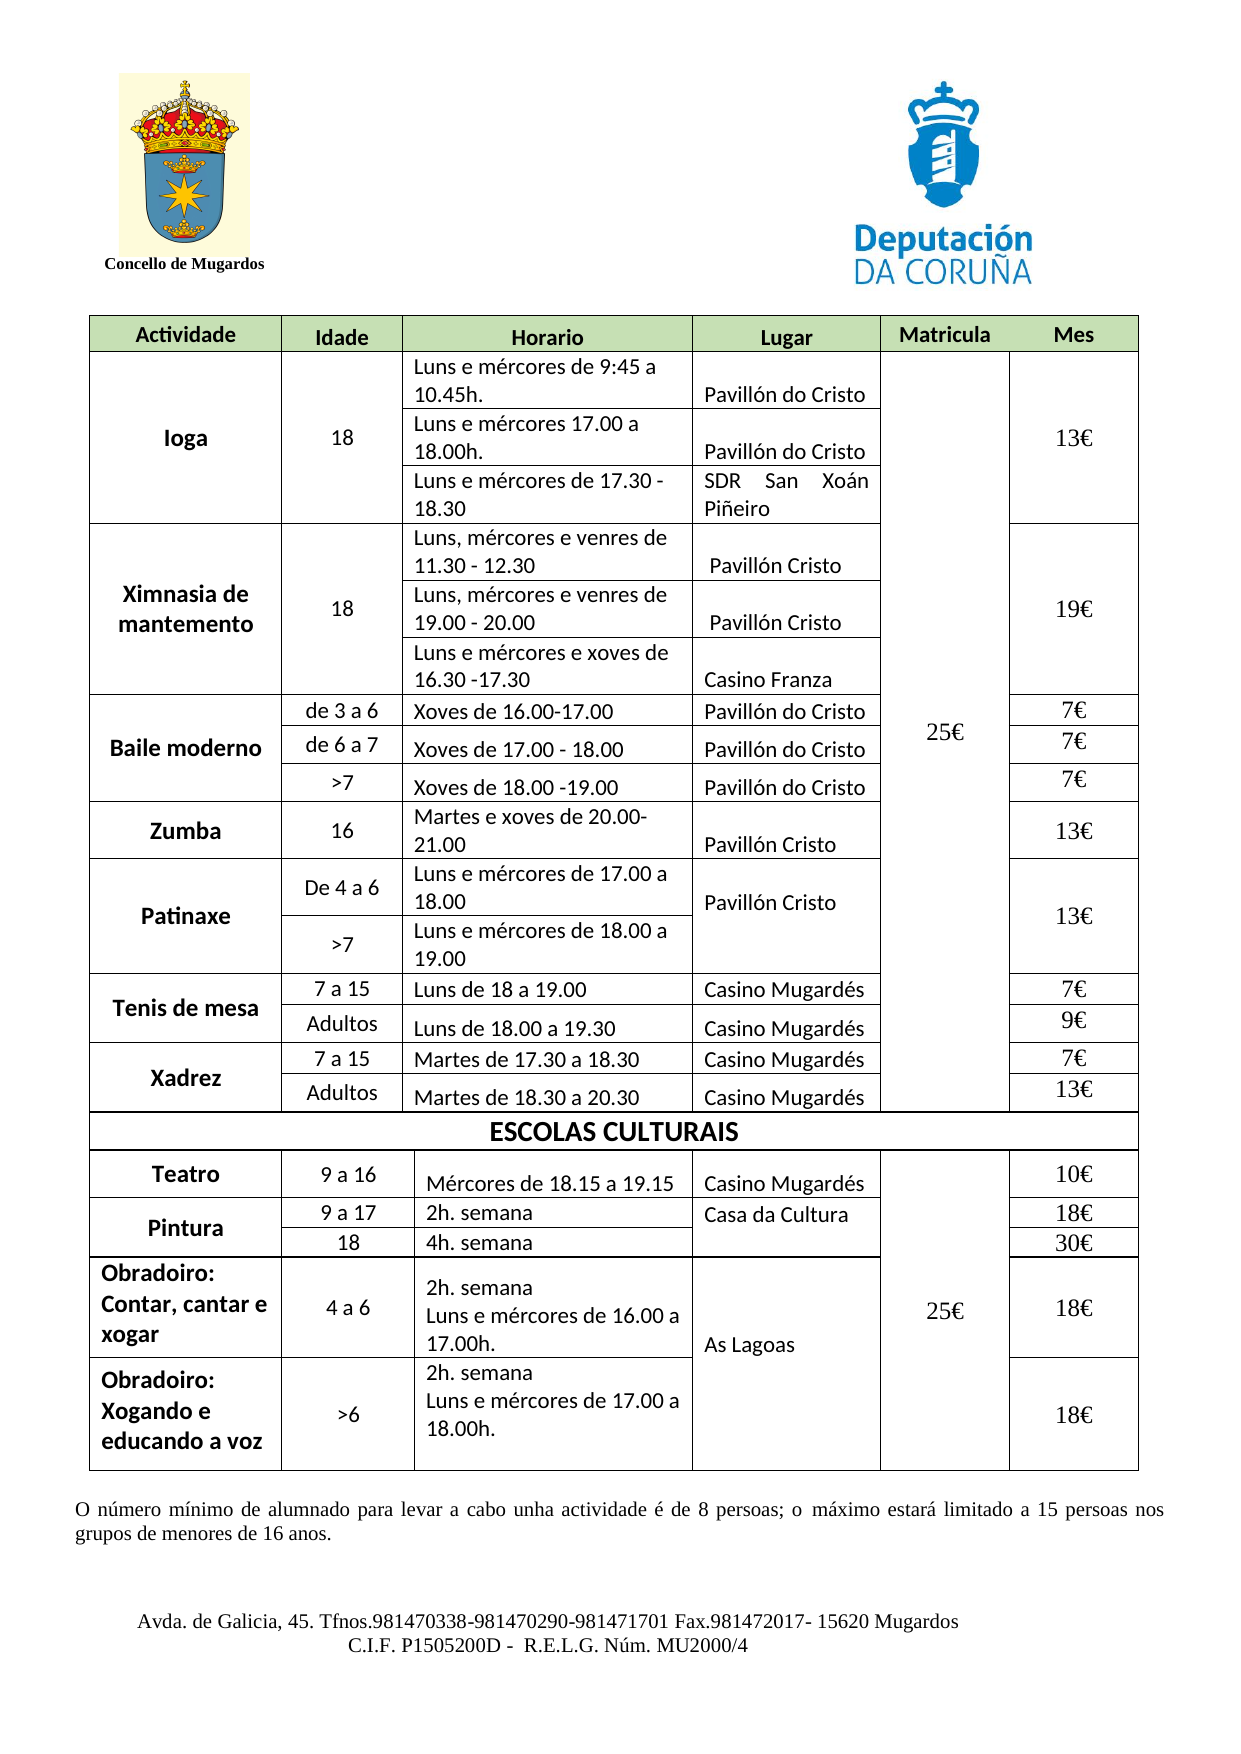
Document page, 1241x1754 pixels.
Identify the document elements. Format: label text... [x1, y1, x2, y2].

table_cell Luns e mércores de 17.30 - 18.30 [403, 466, 692, 522]
table_cell Martes de 17.30 a 18.30 [403, 1043, 692, 1073]
table_cell 2h. semana [415, 1198, 692, 1227]
table_cell de 3 a 6 [282, 695, 402, 725]
table_cell Xoves de 16.00-17.00 [403, 695, 692, 725]
table_cell 9€ [1010, 1005, 1138, 1042]
table_cell Pavillón do Cristo [693, 695, 880, 725]
table_cell Xadrez [90, 1043, 281, 1111]
table_cell Pintura [90, 1198, 281, 1256]
table_cell Casa da Cultura [693, 1198, 880, 1256]
table_cell 7€ [1010, 1043, 1138, 1073]
table_cell 13€ [1010, 1074, 1138, 1111]
table_cell Ioga [90, 352, 281, 522]
table_cell Casino Franza [693, 638, 880, 694]
table_header Idade [282, 316, 402, 351]
table_cell 7€ [1010, 695, 1138, 725]
table_cell Pavillón do Cristo [693, 764, 880, 801]
table_cell 18€ [1010, 1258, 1138, 1357]
table_cell Pavillón Cristo [693, 524, 880, 579]
table_cell 13€ [1010, 352, 1138, 522]
table_cell 7 a 15 [282, 974, 402, 1004]
table_cell Pavillón do Cristo [693, 409, 880, 465]
table_header Lugar [693, 316, 880, 351]
table_cell 25€ [881, 352, 1009, 1111]
table_cell Pavillón Cristo [693, 859, 880, 972]
table_header Matricula [881, 316, 1009, 351]
table_header Teatro [90, 1151, 281, 1197]
table_cell 9 a 17 [282, 1198, 414, 1227]
table_cell Luns e mércores 17.00 a 18.00h. [403, 409, 692, 465]
table_cell Luns, mércores e venres de 11.30 - 12.30 [403, 524, 692, 579]
table_cell Luns e mércores de 18.00 a 19.00 [403, 916, 692, 972]
table_cell 18€ [1010, 1358, 1138, 1470]
table_cell Obradoiro: Xogando e educando a voz [90, 1358, 281, 1470]
table_cell Pavillón Cristo [693, 581, 880, 637]
table_cell De 4 a 6 [282, 859, 402, 915]
table_cell 4 a 6 [282, 1258, 414, 1357]
table_cell 7€ [1010, 726, 1138, 763]
table_cell As Lagoas [693, 1258, 880, 1470]
table_cell Xoves de 18.00 -19.00 [403, 764, 692, 801]
table_cell 7€ [1010, 974, 1138, 1004]
table_cell 13€ [1010, 802, 1138, 858]
table_cell Luns de 18.00 a 19.30 [403, 1005, 692, 1042]
table_header Casino Mugardés [693, 1151, 880, 1197]
table_cell Pavillón do Cristo [693, 352, 880, 408]
table_cell Pavillón do Cristo [693, 726, 880, 763]
table_cell Casino Mugardés [693, 1005, 880, 1042]
table_cell Ximnasia de mantemento [90, 524, 281, 694]
table_cell 7€ [1010, 764, 1138, 801]
table_header 9 a 16 [282, 1151, 414, 1197]
table_cell Casino Mugardés [693, 1074, 880, 1111]
table_cell Patinaxe [90, 859, 281, 972]
table_cell 2h. semana Luns e mércores de 16.00 a 17.00h. [415, 1258, 692, 1357]
table_header Mes [1009, 316, 1138, 351]
table_cell Luns de 18 a 19.00 [403, 974, 692, 1004]
table_cell 18€ [1010, 1198, 1138, 1227]
table_cell Martes de 18.30 a 20.30 [403, 1074, 692, 1111]
table_cell Luns e mércores de 17.00 a 18.00 [403, 859, 692, 915]
table_header 25€ [881, 1151, 1009, 1470]
table_cell Luns e mércores de 9:45 a 10.45h. [403, 352, 692, 408]
table_cell Casino Mugardés [693, 1043, 880, 1073]
table_cell Tenis de mesa [90, 974, 281, 1042]
table_cell Baile moderno [90, 695, 281, 801]
picture [838, 56, 1078, 316]
table_header ESCOLAS CULTURAIS [90, 1113, 1138, 1149]
table_cell 7 a 15 [282, 1043, 402, 1073]
table_cell >7 [282, 764, 402, 801]
table_cell 4h. semana [415, 1228, 692, 1256]
table_cell Luns, mércores e venres de 19.00 - 20.00 [403, 581, 692, 637]
table_cell Adultos [282, 1074, 402, 1111]
table_cell 18 [282, 352, 402, 522]
table_cell Zumba [90, 802, 281, 858]
table_cell Xoves de 17.00 - 18.00 [403, 726, 692, 763]
table_cell 16 [282, 802, 402, 858]
table_cell Adultos [282, 1005, 402, 1042]
table_cell SDR San Xoán Piñeiro [693, 466, 880, 522]
table_cell 13€ [1010, 859, 1138, 972]
table_cell de 6 a 7 [282, 726, 402, 763]
table_header Horario [403, 316, 692, 351]
table_cell >6 [282, 1358, 414, 1470]
table_header Actividade [90, 316, 281, 351]
table_cell Martes e xoves de 20.00-21.00 [403, 802, 692, 858]
table_header 10€ [1010, 1151, 1138, 1197]
table_cell Casino Mugardés [693, 974, 880, 1004]
table_cell 19€ [1010, 524, 1138, 694]
table_cell 18 [282, 524, 402, 694]
table_cell Luns e mércores e xoves de 16.30 -17.30 [403, 638, 692, 694]
text O número mínimo de alumnado para levar a cabo unha actividade é de 8 persoas; o máximo estará limitado a 15 persoas nos grupos de menores de 16 anos. [75, 1496, 1165, 1544]
table_cell Obradoiro: Contar, cantar e xogar [90, 1258, 281, 1357]
table_cell 18 [282, 1228, 414, 1256]
table_cell 30€ [1010, 1228, 1138, 1256]
table_cell 2h. semana Luns e mércores de 17.00 a 18.00h. [415, 1358, 692, 1470]
table_cell >7 [282, 916, 402, 972]
table_header Mércores de 18.15 a 19.15 [415, 1151, 692, 1197]
table_cell Pavillón Cristo [693, 802, 880, 858]
